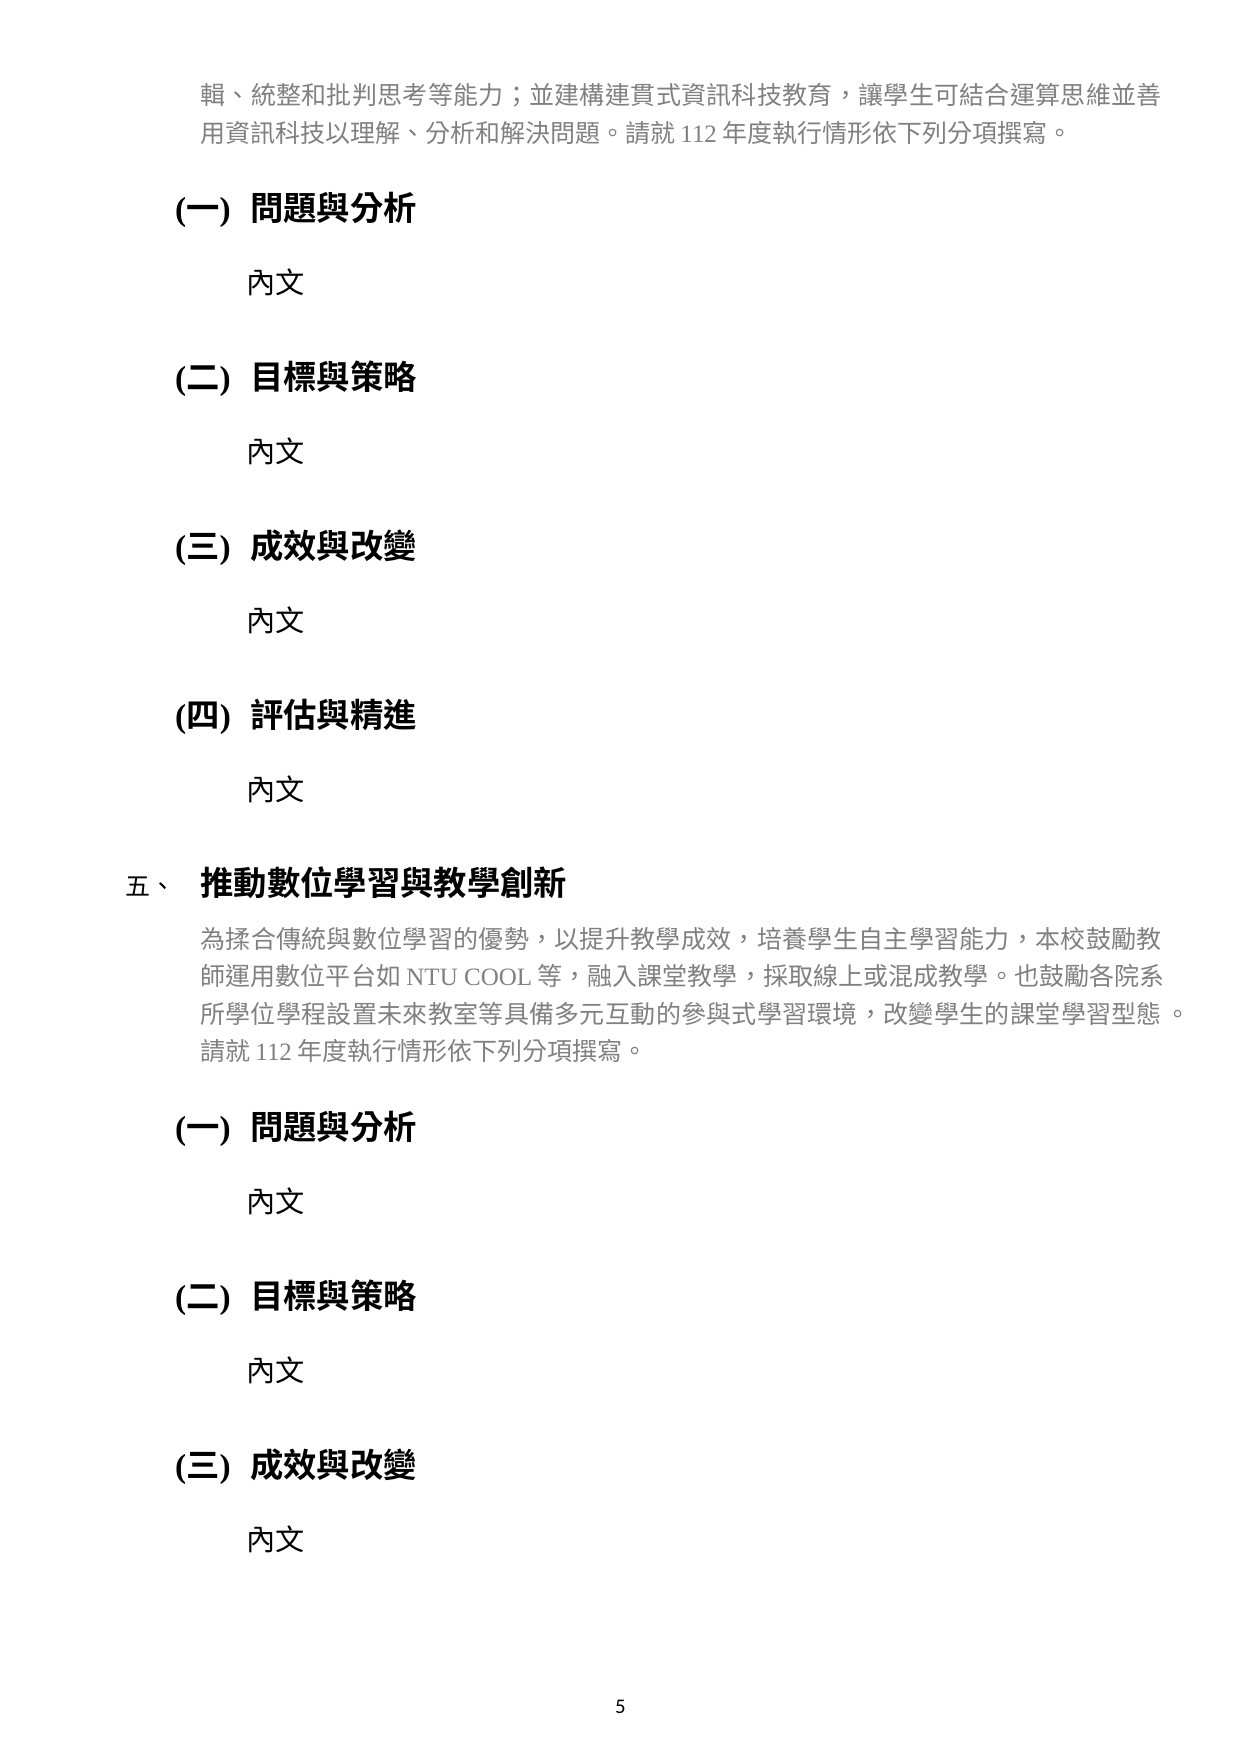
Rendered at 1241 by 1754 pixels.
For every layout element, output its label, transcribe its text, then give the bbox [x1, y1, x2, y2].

text 內文 [188, 1162, 1165, 1237]
subtitle 推動數位學習與教學創新 [125, 844, 1165, 919]
subtitle 目標與策略 [175, 1256, 1165, 1331]
text 輯、統整和批判思考等能力；並建構連貫式資訊科技教育，讓學生可結合運算思維並善用資訊科技以理解、分析和解決問題。請就112年度執行情形依下列分項撰寫。 [200, 75, 1165, 150]
subtitle 成效與改變 [175, 506, 1165, 581]
text 內文 [188, 412, 1165, 487]
subtitle 評估與精進 [175, 675, 1165, 750]
subtitle 成效與改變 [175, 1425, 1165, 1500]
text 內文 [188, 244, 1165, 319]
subtitle 問題與分析 [175, 1087, 1165, 1162]
text 內文 [188, 581, 1165, 656]
text 為揉合傳統與數位學習的優勢，以提升教學成效，培養學生自主學習能力，本校鼓勵教師運用數位平台如NTU COOL等，融入課堂教學，採取線上或混成教學。也鼓勵各院系所學位學程設置未來教室等具備多元互動的參與式學習環境，改變學生的課堂學習型態。請就112年度執行情形依下列分項撰寫。 [200, 919, 1165, 1069]
text 內文 [188, 1331, 1165, 1406]
text 內文 [188, 750, 1165, 825]
subtitle 目標與策略 [175, 337, 1165, 412]
text 內文 [188, 1500, 1165, 1575]
subtitle 問題與分析 [175, 169, 1165, 244]
